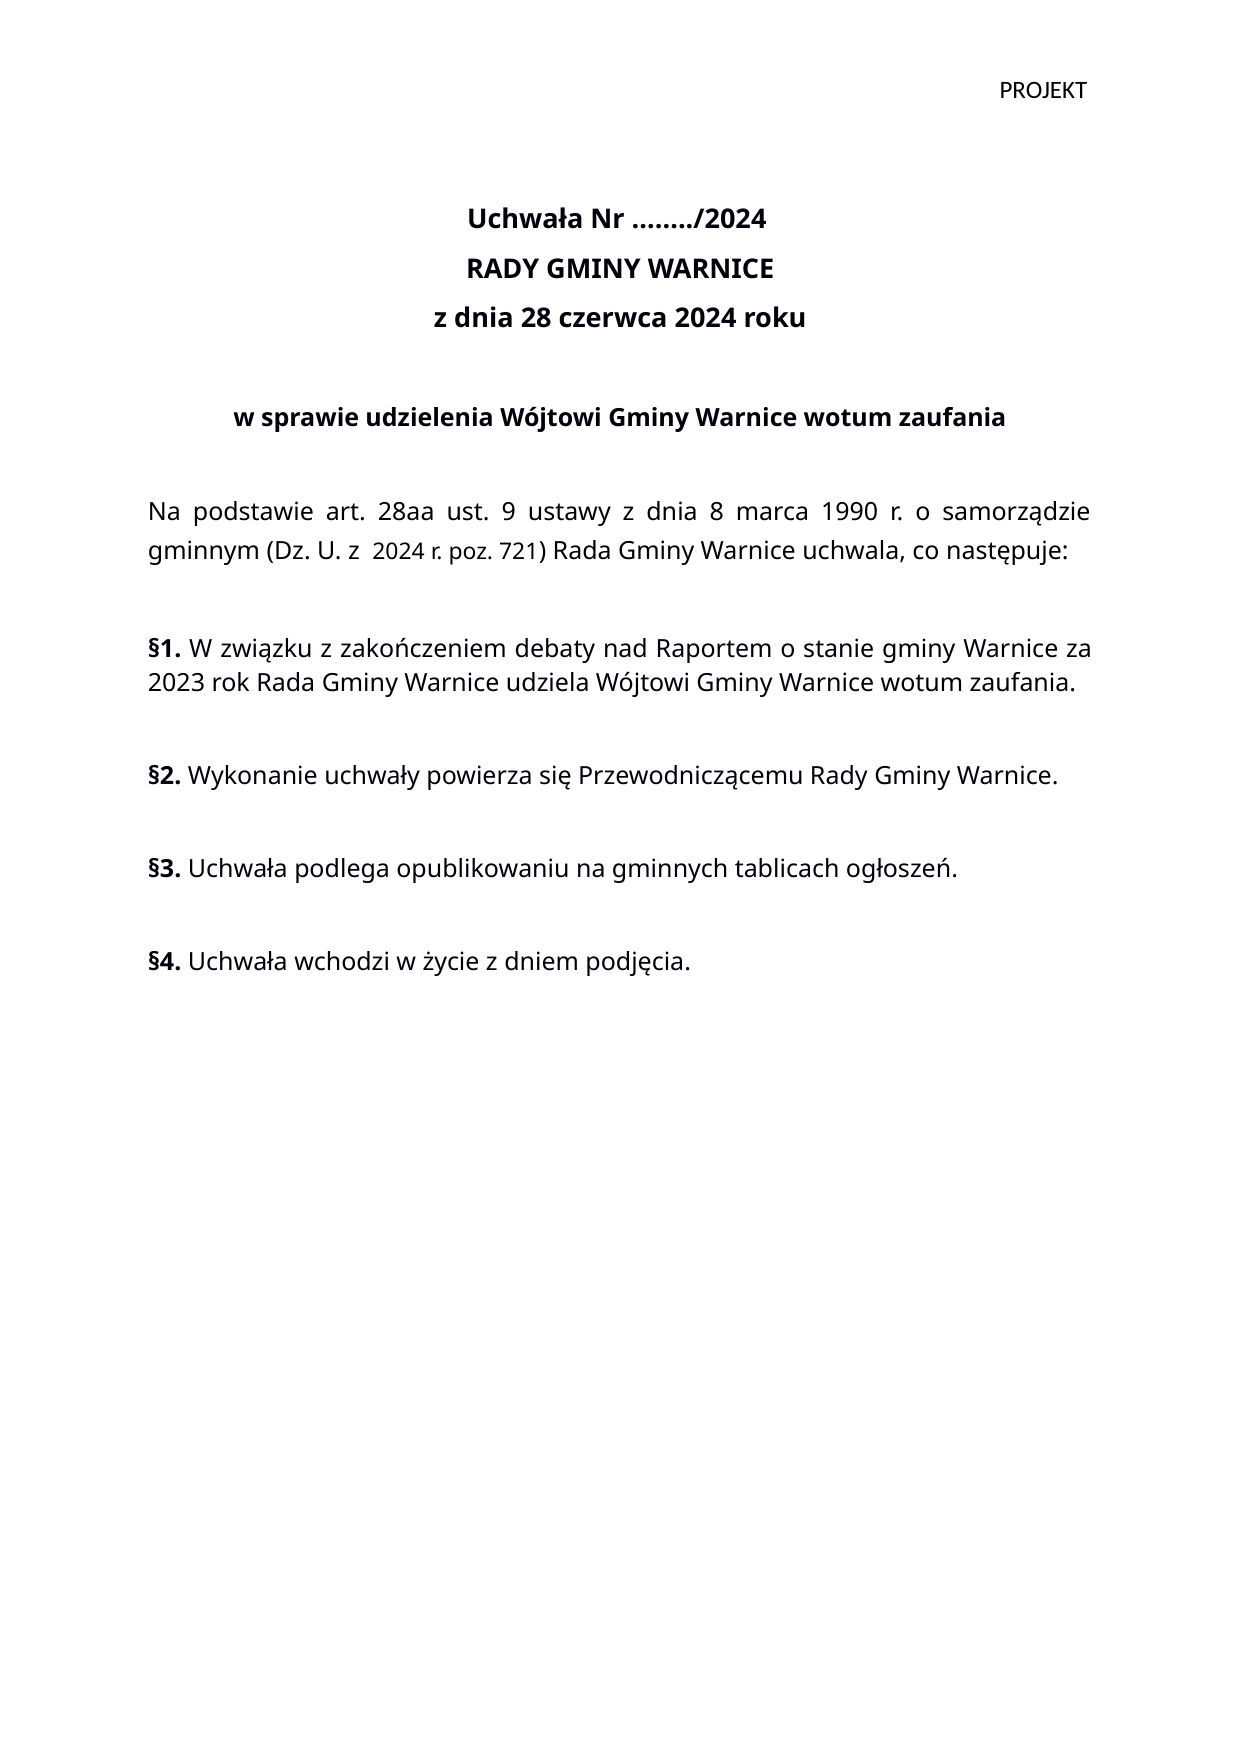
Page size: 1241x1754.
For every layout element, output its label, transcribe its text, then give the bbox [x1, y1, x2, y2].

text z dnia 28 czerwca 2024 roku [148, 298, 1093, 335]
text Uchwała Nr ……../2024 [148, 200, 1093, 237]
subtitle Na podstawie art. 28aa ust. 9 ustawy z dnia 8 marca 1990 r. o samorządzie gminnym (Dz. U. z 2024 r. poz. 721) Rada Gminy Warnice uchwala, co następuje: [148, 493, 1093, 566]
text §4. Uchwała wchodzi w życie z dniem podjęcia. [148, 944, 1093, 978]
text RADY GMINY WARNICE [148, 249, 1093, 286]
text §2. Wykonanie uchwały powierza się Przewodniczącemu Rady Gminy Warnice. [148, 758, 1093, 792]
text w sprawie udzielenia Wójtowi Gminy Warnice wotum zaufania [148, 400, 1093, 434]
text §3. Uchwała podlega opublikowaniu na gminnych tablicach ogłoszeń. [148, 851, 1093, 885]
text §1. W związku z zakończeniem debaty nad Raportem o stanie gminy Warnice za 2023 rok Rada Gminy Warnice udziela Wójtowi Gminy Warnice wotum zaufania. [148, 631, 1093, 699]
